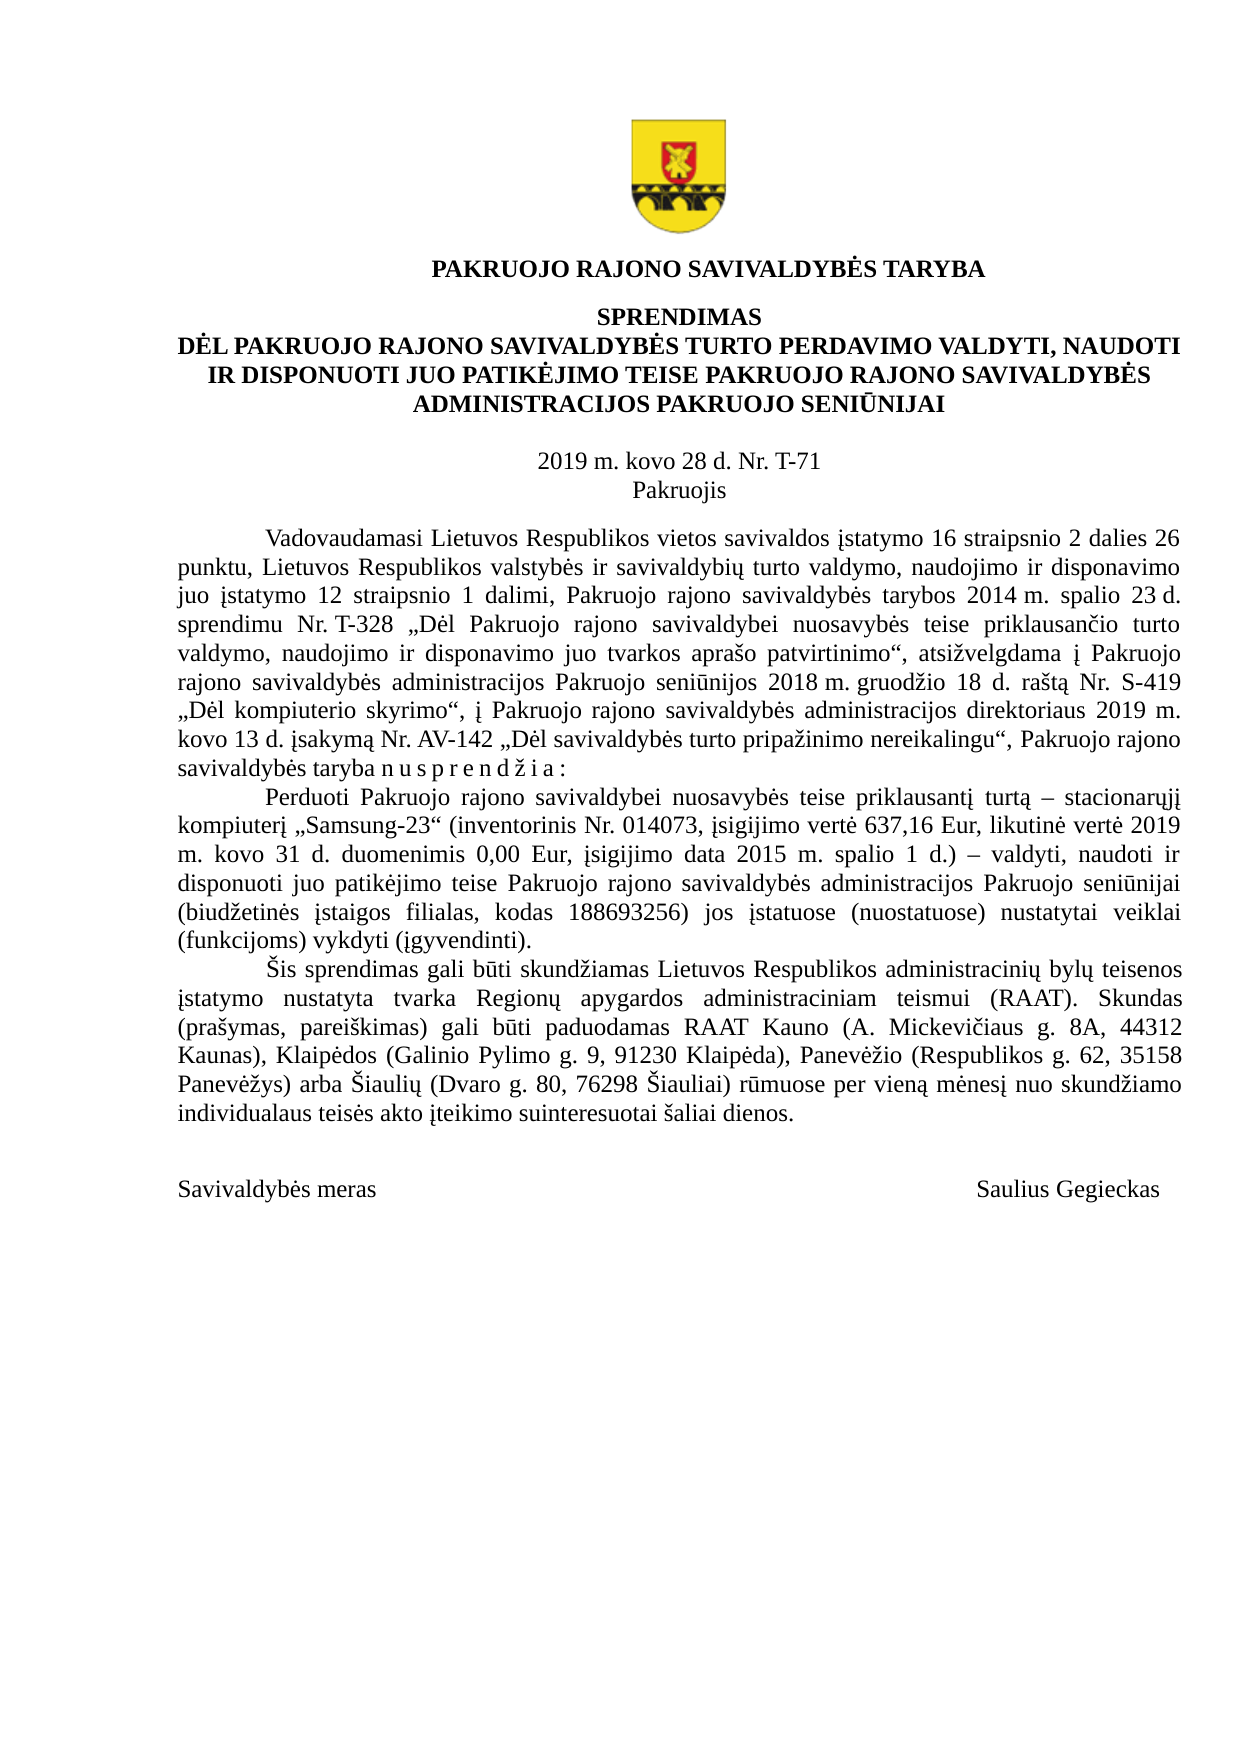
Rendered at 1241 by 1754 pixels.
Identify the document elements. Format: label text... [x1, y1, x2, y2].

table_header Saulius Gegieckas [667, 1146, 1169, 1203]
subtitle DĖL PAKRUOJO RAJONO SAVIVALDYBĖS TURTO PERDAVIMO VALDYTI, NAUDOTI IR DISPONUOTI JUO PATIKĖJIMO TEISE PAKRUOJO RAJONO SAVIVALDYBĖS ADMINISTRACIJOS PAKRUOJO SENIŪNIJAI [177, 331, 1181, 417]
text 2019 m. kovo 28 d. Nr. T-71 [177, 446, 1181, 475]
table_header Savivaldybės meras [166, 1146, 667, 1203]
text Šis sprendimas gali būti skundžiamas Lietuvos Respublikos administracinių bylų teisenos įstatymo nustatyta tvarka Regionų apygardos administraciniam teismui (RAAT). Skundas (prašymas, pareiškimas) gali būti paduodamas RAAT Kauno (A. Mickevičiaus g. 8A, 44312 Kaunas), Klaipėdos (Galinio Pylimo g. 9, 91230 Klaipėda), Panevėžio (Respublikos g. 62, 35158 Panevėžys) arba Šiaulių (Dvaro g. 80, 76298 Šiauliai) rūmuose per vieną mėnesį nuo skundžiamo individualaus teisės akto įteikimo suinteresuotai šaliai dienos. [177, 954, 1183, 1127]
text PAKRUOJO RAJONO SAVIVALDYBĖS TARYBA [177, 254, 1181, 283]
text Vadovaudamasi Lietuvos Respublikos vietos savivaldos įstatymo 16 straipsnio 2 dalies 26 punktu, Lietuvos Respublikos valstybės ir savivaldybių turto valdymo, naudojimo ir disponavimo juo įstatymo 12 straipsnio 1 dalimi, Pakruojo rajono savivaldybės tarybos 2014 m. spalio 23 d. sprendimu Nr. T-328 „Dėl Pakruojo rajono savivaldybei nuosavybės teise priklausančio turto valdymo, naudojimo ir disponavimo juo tvarkos aprašo patvirtinimo“, atsižvelgdama į Pakruojo rajono savivaldybės administracijos Pakruojo seniūnijos 2018 m. gruodžio 18 d. raštą Nr. S-419 „Dėl kompiuterio skyrimo“, į Pakruojo rajono savivaldybės administracijos direktoriaus 2019 m. kovo 13 d. įsakymą Nr. AV-142 „Dėl savivaldybės turto pripažinimo nereikalingu“, Pakruojo rajono savivaldybės taryba nusprendžia: [177, 523, 1181, 782]
text Perduoti Pakruojo rajono savivaldybei nuosavybės teise priklausantį turtą – stacionarųjį kompiuterį „Samsung-23“ (inventorinis Nr. 014073, įsigijimo vertė 637,16 Eur, likutinė vertė 2019 m. kovo 31 d. duomenimis 0,00 Eur, įsigijimo data 2015 m. spalio 1 d.) – valdyti, naudoti ir disponuoti juo patikėjimo teise Pakruojo rajono savivaldybės administracijos Pakruojo seniūnijai (biudžetinės įstaigos filialas, kodas 188693256) jos įstatuose (nuostatuose) nustatytai veiklai (funkcijoms) vykdyti (įgyvendinti). [177, 782, 1181, 954]
text Pakruojis [177, 475, 1181, 504]
table_header [1219, 1261, 1240, 1289]
table_header [166, 1261, 1218, 1289]
subtitle SPRENDIMAS [177, 302, 1181, 331]
